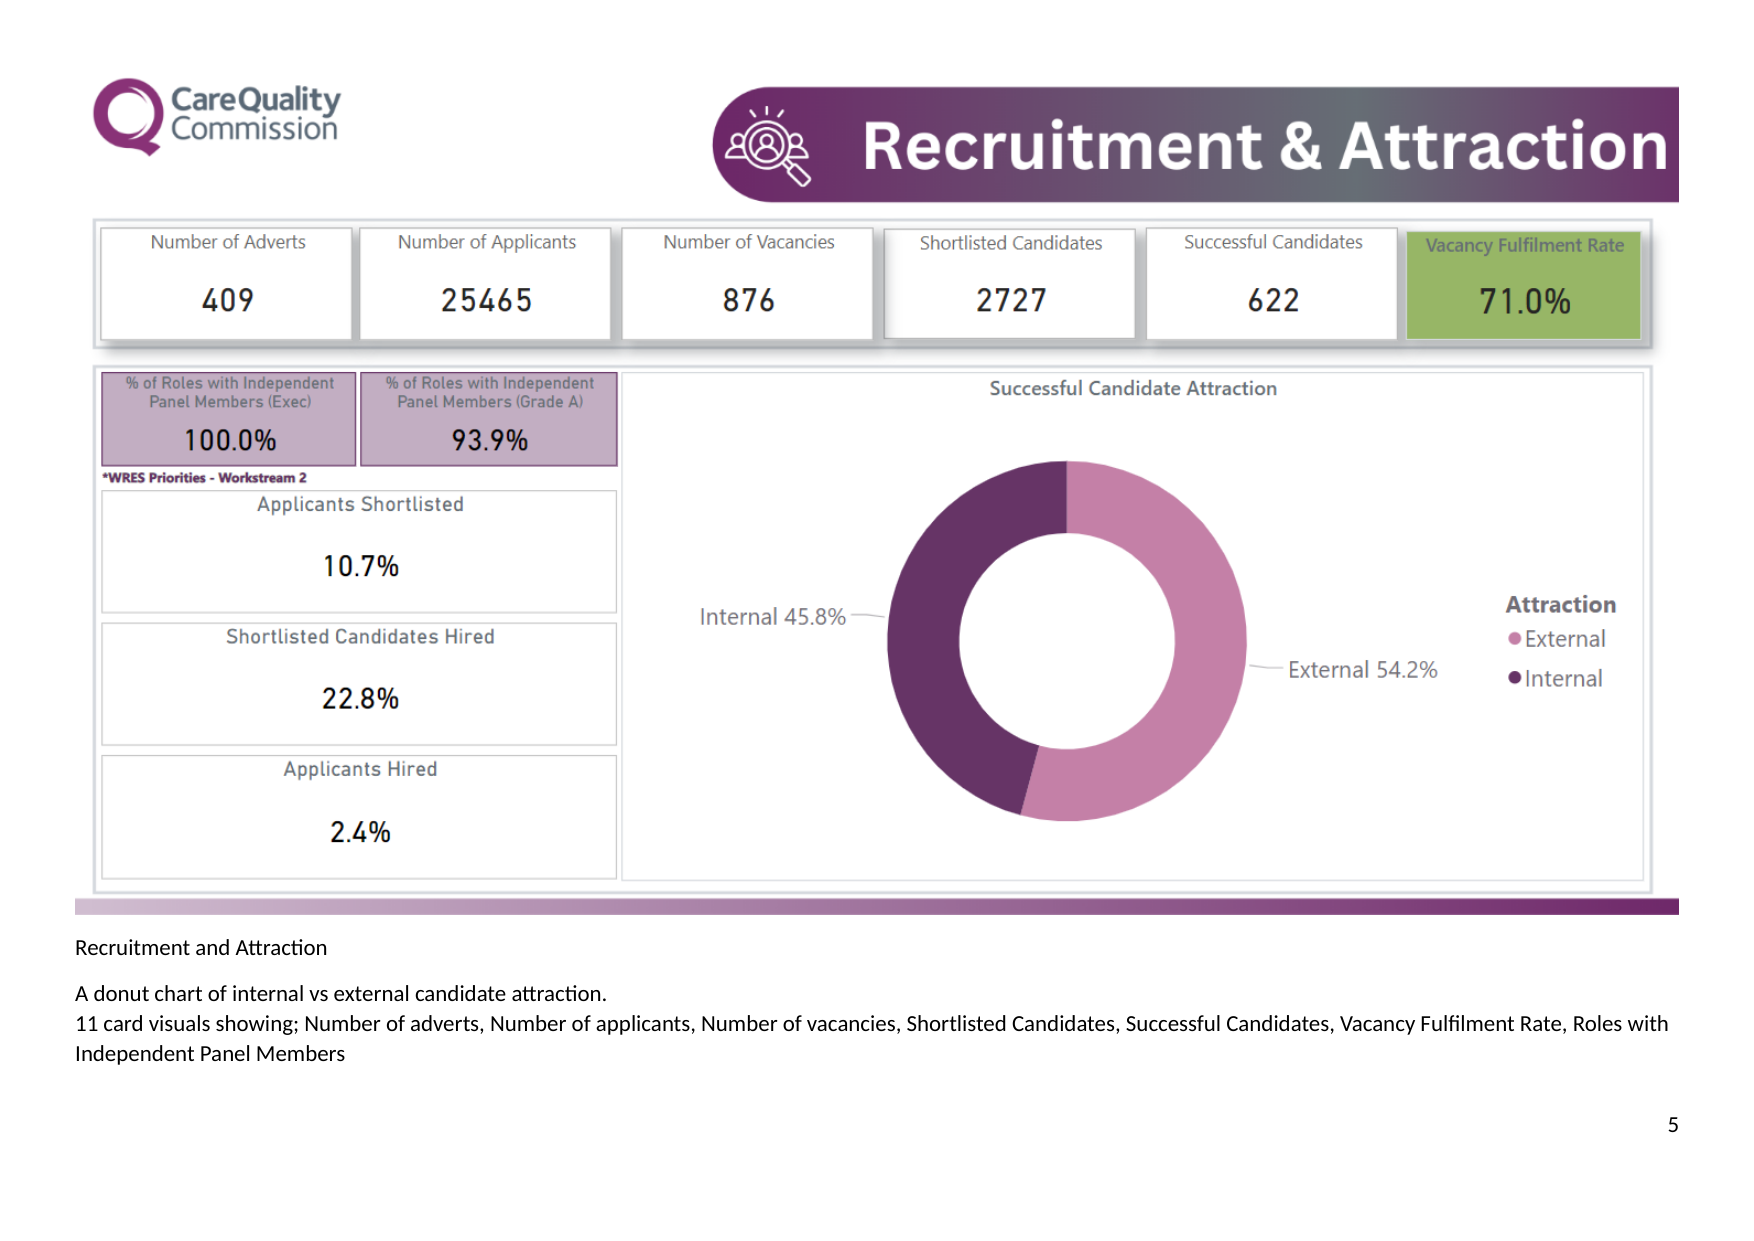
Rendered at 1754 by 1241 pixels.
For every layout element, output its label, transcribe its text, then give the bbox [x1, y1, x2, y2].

text A donut chart of internal vs external candidate attraction. [75, 979, 1679, 1007]
text Recruitment and Attraction [75, 933, 1679, 961]
text 11 card visuals showing; Number of adverts, Number of applicants, Number of vacancies, Shortlisted Candidates, Successful Candidates, Vacancy Fulfilment Rate, Roles with Independent Panel Members [75, 1009, 1679, 1067]
